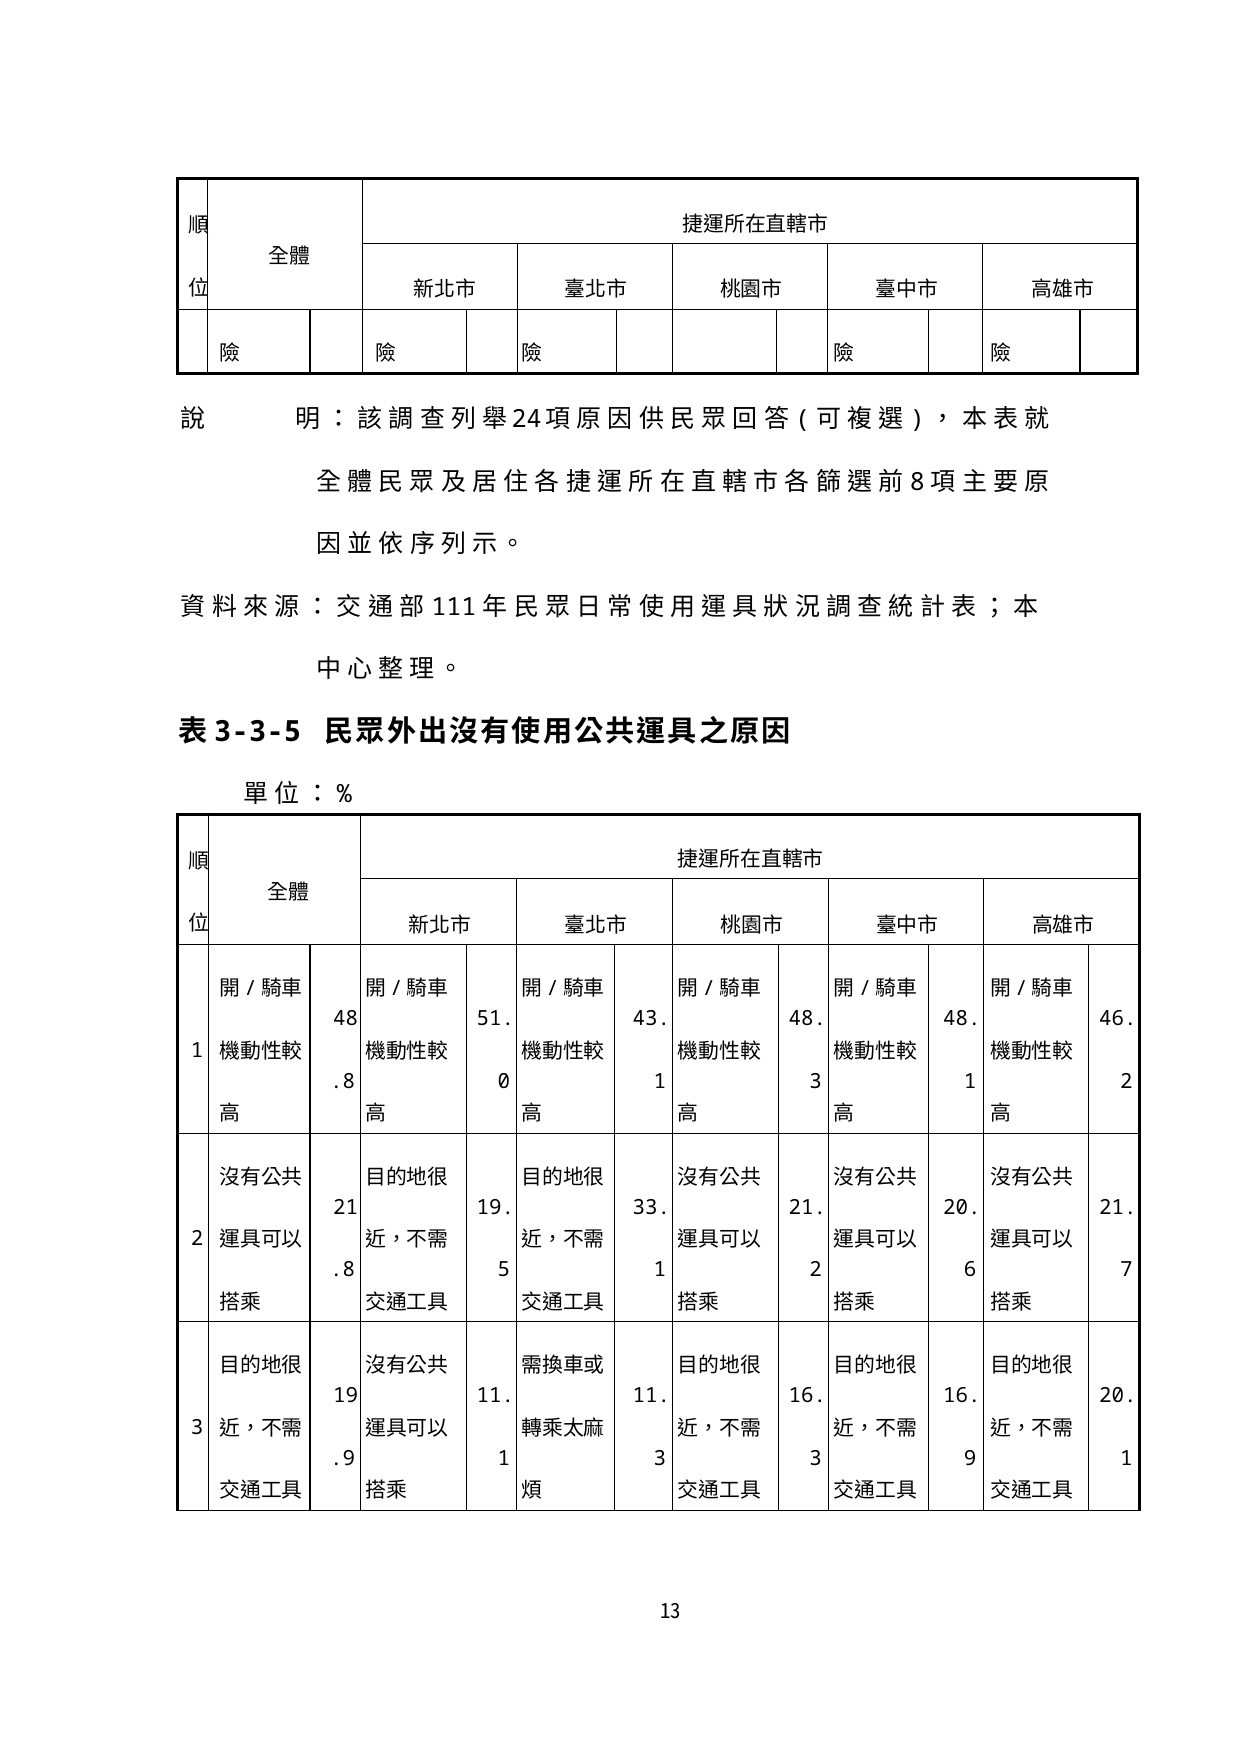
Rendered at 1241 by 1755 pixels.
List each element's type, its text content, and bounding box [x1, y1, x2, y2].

table_cell 16.9 [929, 1322, 983, 1509]
table_cell 險 [828, 310, 928, 372]
table_cell 48.1 [929, 945, 983, 1132]
table_cell 目的地很近，不需交通工具 [984, 1322, 1088, 1509]
table_cell 沒有公共運具可以搭乘 [361, 1322, 466, 1509]
table_cell 目的地很近，不需交通工具 [209, 1322, 309, 1509]
table_header 全體 [209, 816, 360, 944]
table_cell 43.1 [615, 945, 672, 1132]
table_cell 險 [983, 310, 1079, 372]
text 說 明：該調查列舉24項原因供民眾回答(可複選)，本表就全體民眾及居住各捷運所在直轄市各篩選前8項主要原因並依序列示。 [177, 375, 1063, 563]
table_cell 目的地很近，不需交通工具 [673, 1322, 778, 1509]
table_cell 險 [208, 310, 309, 372]
table_cell 沒有公共運具可以搭乘 [984, 1134, 1088, 1321]
table_cell 開/騎車機動性較高 [829, 945, 928, 1132]
table_header 捷運所在直轄市 [361, 816, 1138, 878]
table_cell 19.5 [467, 1134, 516, 1321]
table_cell 需換車或轉乘太麻煩 [517, 1322, 614, 1509]
table_cell 目的地很近，不需交通工具 [829, 1322, 928, 1509]
table_cell 48.8 [311, 945, 360, 1132]
table_cell 新北市 [363, 244, 517, 308]
table_cell [777, 310, 827, 372]
table_cell 48.3 [779, 945, 828, 1132]
table_cell 目的地很近，不需交通工具 [517, 1134, 614, 1321]
table_header 捷運所在直轄市 [363, 180, 1136, 243]
table_cell 臺中市 [828, 244, 982, 308]
table_cell 開/騎車機動性較高 [361, 945, 466, 1132]
table_cell 新北市 [361, 879, 516, 944]
table_cell 開/騎車機動性較高 [209, 945, 309, 1132]
table_cell 開/騎車機動性較高 [517, 945, 614, 1132]
table_cell 開/騎車機動性較高 [673, 945, 778, 1132]
table_cell 21.8 [311, 1134, 360, 1321]
table_cell 臺中市 [829, 879, 983, 944]
table_cell 高雄市 [984, 879, 1138, 944]
table_cell 11.1 [467, 1322, 516, 1509]
table_cell 桃園市 [673, 879, 828, 944]
table_cell 46.2 [1089, 945, 1138, 1132]
table_cell 51.0 [467, 945, 516, 1132]
table_cell [1081, 310, 1136, 372]
table_cell 1 [179, 945, 208, 1132]
table_cell 11.3 [615, 1322, 672, 1509]
table_cell 目的地很近，不需交通工具 [361, 1134, 466, 1321]
table_cell [929, 310, 982, 372]
table_cell 險 [363, 310, 466, 372]
table_cell 21.2 [779, 1134, 828, 1321]
table_cell 33.1 [615, 1134, 672, 1321]
table_cell 沒有公共運具可以搭乘 [209, 1134, 309, 1321]
table_cell 19.9 [311, 1322, 360, 1509]
table_cell [311, 310, 362, 372]
table_cell 臺北市 [517, 879, 672, 944]
text 表3-3-5 民眾外出沒有使用公共運具之原因 單位：% [175, 688, 1063, 813]
table_cell 險 [518, 310, 616, 372]
table_header 順位 [179, 180, 207, 308]
text 資料來源：交通部111年民眾日常使用運具狀況調查統計表；本中心整理。 [176, 563, 1063, 688]
table_cell 臺北市 [518, 244, 672, 308]
table_cell 桃園市 [673, 244, 827, 308]
table_cell 沒有公共運具可以搭乘 [673, 1134, 778, 1321]
table_cell 沒有公共運具可以搭乘 [829, 1134, 928, 1321]
table_cell [467, 310, 517, 372]
table_cell 3 [179, 1322, 208, 1509]
table_cell 20.6 [929, 1134, 983, 1321]
table_cell 21.7 [1089, 1134, 1138, 1321]
table_cell [617, 310, 672, 372]
table_header 全體 [208, 180, 362, 308]
table_cell 開/騎車機動性較高 [984, 945, 1088, 1132]
table_cell 16.3 [779, 1322, 828, 1509]
table_cell [179, 310, 207, 372]
table_cell [673, 310, 776, 372]
table_cell 20.1 [1089, 1322, 1138, 1509]
table_cell 高雄市 [983, 244, 1136, 308]
table_header 順位 [179, 816, 208, 944]
table_cell 2 [179, 1134, 208, 1321]
